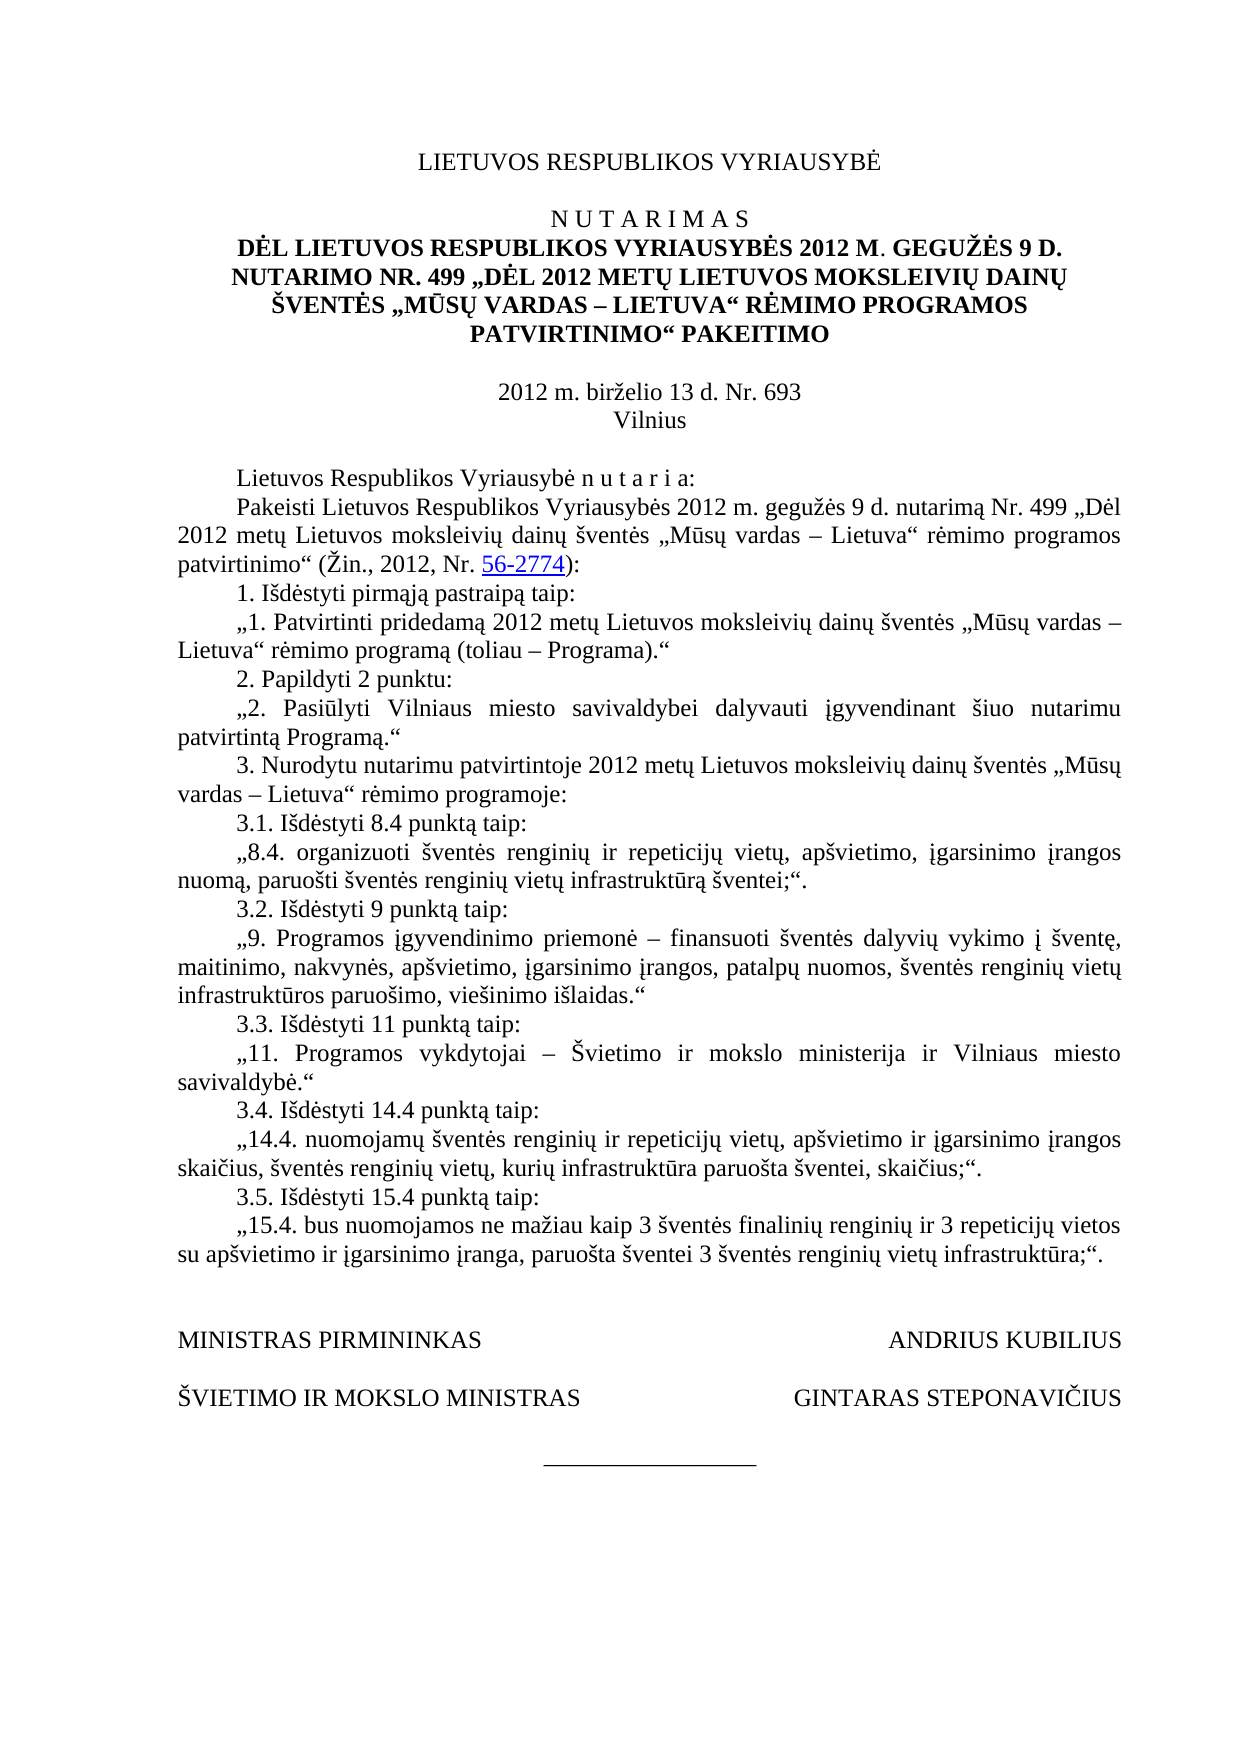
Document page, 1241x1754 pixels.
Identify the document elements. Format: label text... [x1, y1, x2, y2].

text 3.4. Išdėstyti 14.4 punktą taip: [177, 1096, 1122, 1124]
text 2. Papildyti 2 punktu: [177, 664, 1122, 693]
text _________________ [177, 1441, 1122, 1469]
text 2012 m. birželio 13 d. Nr. 693 [177, 377, 1122, 406]
text ŠVIETIMO IR MOKSLO MINISTRAS GINTARAS STEPONAVIČIUS [177, 1383, 1122, 1412]
text MINISTRAS PIRMININKAS ANDRIUS KUBILIUS [177, 1326, 1122, 1354]
text „8.4. organizuoti šventės renginių ir repeticijų vietų, apšvietimo, įgarsinimo įrangos nuomą, paruošti šventės renginių vietų infrastruktūrą šventei;“. [177, 837, 1122, 894]
text 3.5. Išdėstyti 15.4 punktą taip: [177, 1182, 1122, 1211]
text „9. Programos įgyvendinimo priemonė – finansuoti šventės dalyvių vykimo į šventę, maitinimo, nakvynės, apšvietimo, įgarsinimo įrangos, patalpų nuomos, šventės renginių vietų infrastruktūros paruošimo, viešinimo išlaidas.“ [177, 923, 1122, 1009]
text „2. Pasiūlyti Vilniaus miesto savivaldybei dalyvauti įgyvendinant šiuo nutarimu patvirtintą Programą.“ [177, 693, 1122, 751]
text 3.3. Išdėstyti 11 punktą taip: [177, 1009, 1122, 1038]
text 3.1. Išdėstyti 8.4 punktą taip: [177, 808, 1122, 837]
text „11. Programos vykdytojai – Švietimo ir mokslo ministerija ir Vilniaus miesto savivaldybė.“ [177, 1038, 1122, 1096]
text „1. Patvirtinti pridedamą 2012 metų Lietuvos moksleivių dainų šventės „Mūsų vardas – Lietuva“ rėmimo programą (toliau – Programa).“ [177, 607, 1122, 664]
text Lietuvos Respublikos Vyriausybė nutaria: [177, 463, 1122, 492]
text „14.4. nuomojamų šventės renginių ir repeticijų vietų, apšvietimo ir įgarsinimo įrangos skaičius, šventės renginių vietų, kurių infrastruktūra paruošta šventei, skaičius;“. [177, 1124, 1122, 1182]
text „15.4. bus nuomojamos ne mažiau kaip 3 šventės finalinių renginių ir 3 repeticijų vietos su apšvietimo ir įgarsinimo įranga, paruošta šventei 3 šventės renginių vietų infrastruktūra;“. [177, 1211, 1122, 1268]
text 3.2. Išdėstyti 9 punktą taip: [177, 894, 1122, 923]
text DĖL LIETUVOS RESPUBLIKOS VYRIAUSYBĖS 2012 M. GEGUŽĖS 9 D. NUTARIMO NR. 499 „DĖL 2012 METŲ LIETUVOS MOKSLEIVIŲ DAINŲ ŠVENTĖS „MŪSŲ VARDAS – LIETUVA“ RĖMIMO PROGRAMOS PATVIRTINIMO“ PAKEITIMO [177, 233, 1122, 348]
text 3. Nurodytu nutarimu patvirtintoje 2012 metų Lietuvos moksleivių dainų šventės „Mūsų vardas – Lietuva“ rėmimo programoje: [177, 751, 1122, 808]
text Pakeisti Lietuvos Respublikos Vyriausybės 2012 m. gegužės 9 d. nutarimą Nr. 499 „Dėl 2012 metų Lietuvos moksleivių dainų šventės „Mūsų vardas – Lietuva“ rėmimo programos patvirtinimo“ (Žin., 2012, Nr. 56-2774): [177, 492, 1122, 578]
text Lietuvos Respublikos Vyriausybė [177, 147, 1122, 176]
text NUTARIMAS [177, 204, 1122, 233]
text 1. Išdėstyti pirmąją pastraipą taip: [177, 578, 1122, 607]
text Vilnius [177, 406, 1122, 434]
